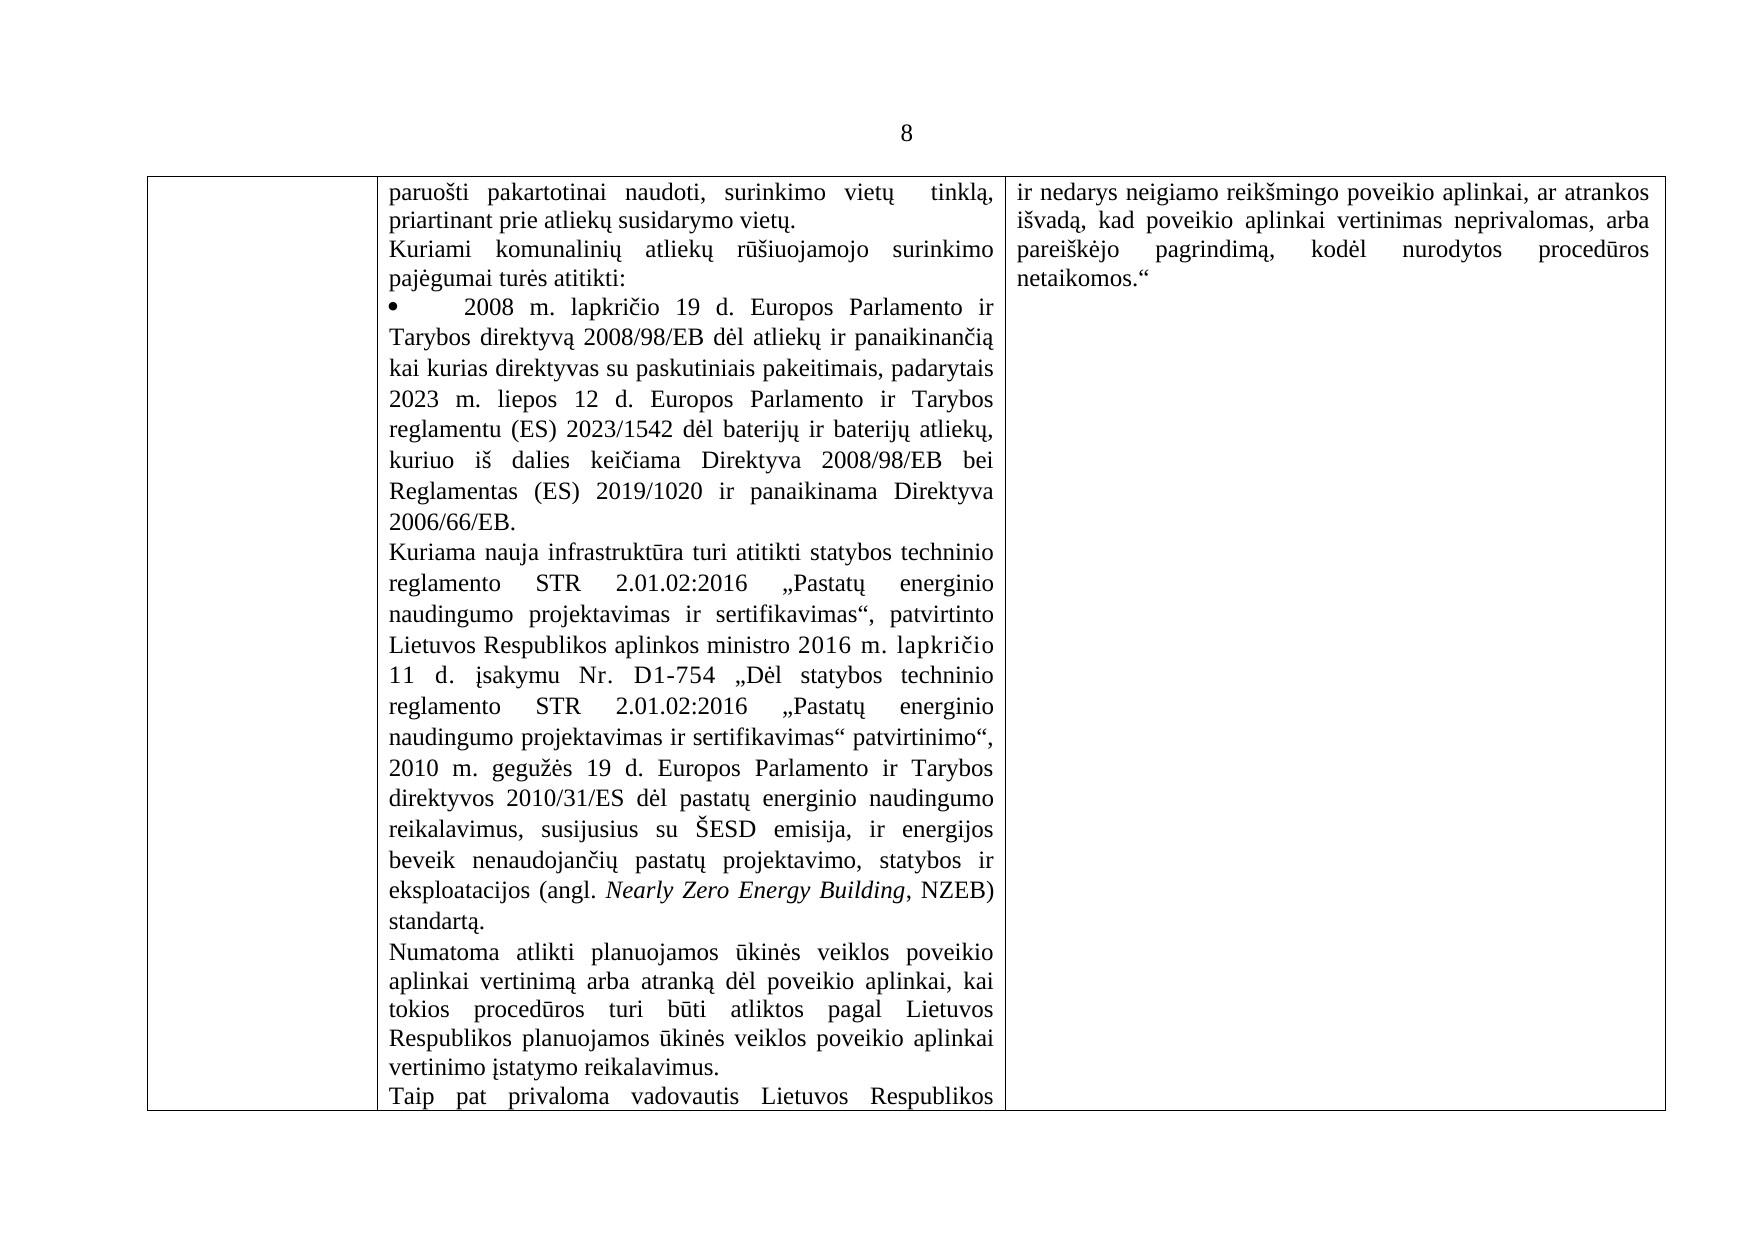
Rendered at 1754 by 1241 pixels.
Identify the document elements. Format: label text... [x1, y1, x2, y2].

table_header paruošti pakartotinai naudoti, surinkimo vietų tinklą, priartinant prie atliekų susidarymo vietų. Kuriami komunalinių atliekų rūšiuojamojo surinkimo pajėgumai turės atitikti:  2008 m. lapkričio 19 d. Europos Parlamento ir Tarybos direktyvą 2008/98/EB dėl atliekų ir panaikinančią kai kurias direktyvas su paskutiniais pakeitimais, padarytais 2023 m. liepos 12 d. Europos Parlamento ir Tarybos reglamentu (ES) 2023/1542 dėl baterijų ir baterijų atliekų, kuriuo iš dalies keičiama Direktyva 2008/98/EB bei Reglamentas (ES) 2019/1020 ir panaikinama Direktyva 2006/66/EB. Kuriama nauja infrastruktūra turi atitikti statybos techninio reglamento STR 2.01.02:2016 „Pastatų energinio naudingumo projektavimas ir sertifikavimas“, patvirtinto Lietuvos Respublikos aplinkos ministro 2016 m. lapkričio 11 d. įsakymu Nr. D1-754 „Dėl statybos techninio reglamento STR 2.01.02:2016 „Pastatų energinio naudingumo projektavimas ir sertifikavimas“ patvirtinimo“, 2010 m. gegužės 19 d. Europos Parlamento ir Tarybos direktyvos 2010/31/ES dėl pastatų energinio naudingumo reikalavimus, susijusius su ŠESD emisija, ir energijos beveik nenaudojančių pastatų projektavimo, statybos ir eksploatacijos (angl. Nearly Zero Energy Building, NZEB) standartą. Numatoma atlikti planuojamos ūkinės veiklos poveikio aplinkai vertinimą arba atranką dėl poveikio aplinkai, kai tokios procedūros turi būti atliktos pagal Lietuvos Respublikos planuojamos ūkinės veiklos poveikio aplinkai vertinimo įstatymo reikalavimus. Taip pat privaloma vadovautis Lietuvos Respublikos [378, 177, 1005, 1109]
table_header [148, 177, 377, 1109]
table_header ir nedarys neigiamo reikšmingo poveikio aplinkai, ar atrankos išvadą, kad poveikio aplinkai vertinimas neprivalomas, arba pareiškėjo pagrindimą, kodėl nurodytos procedūros netaikomos.“ [1006, 177, 1665, 1109]
